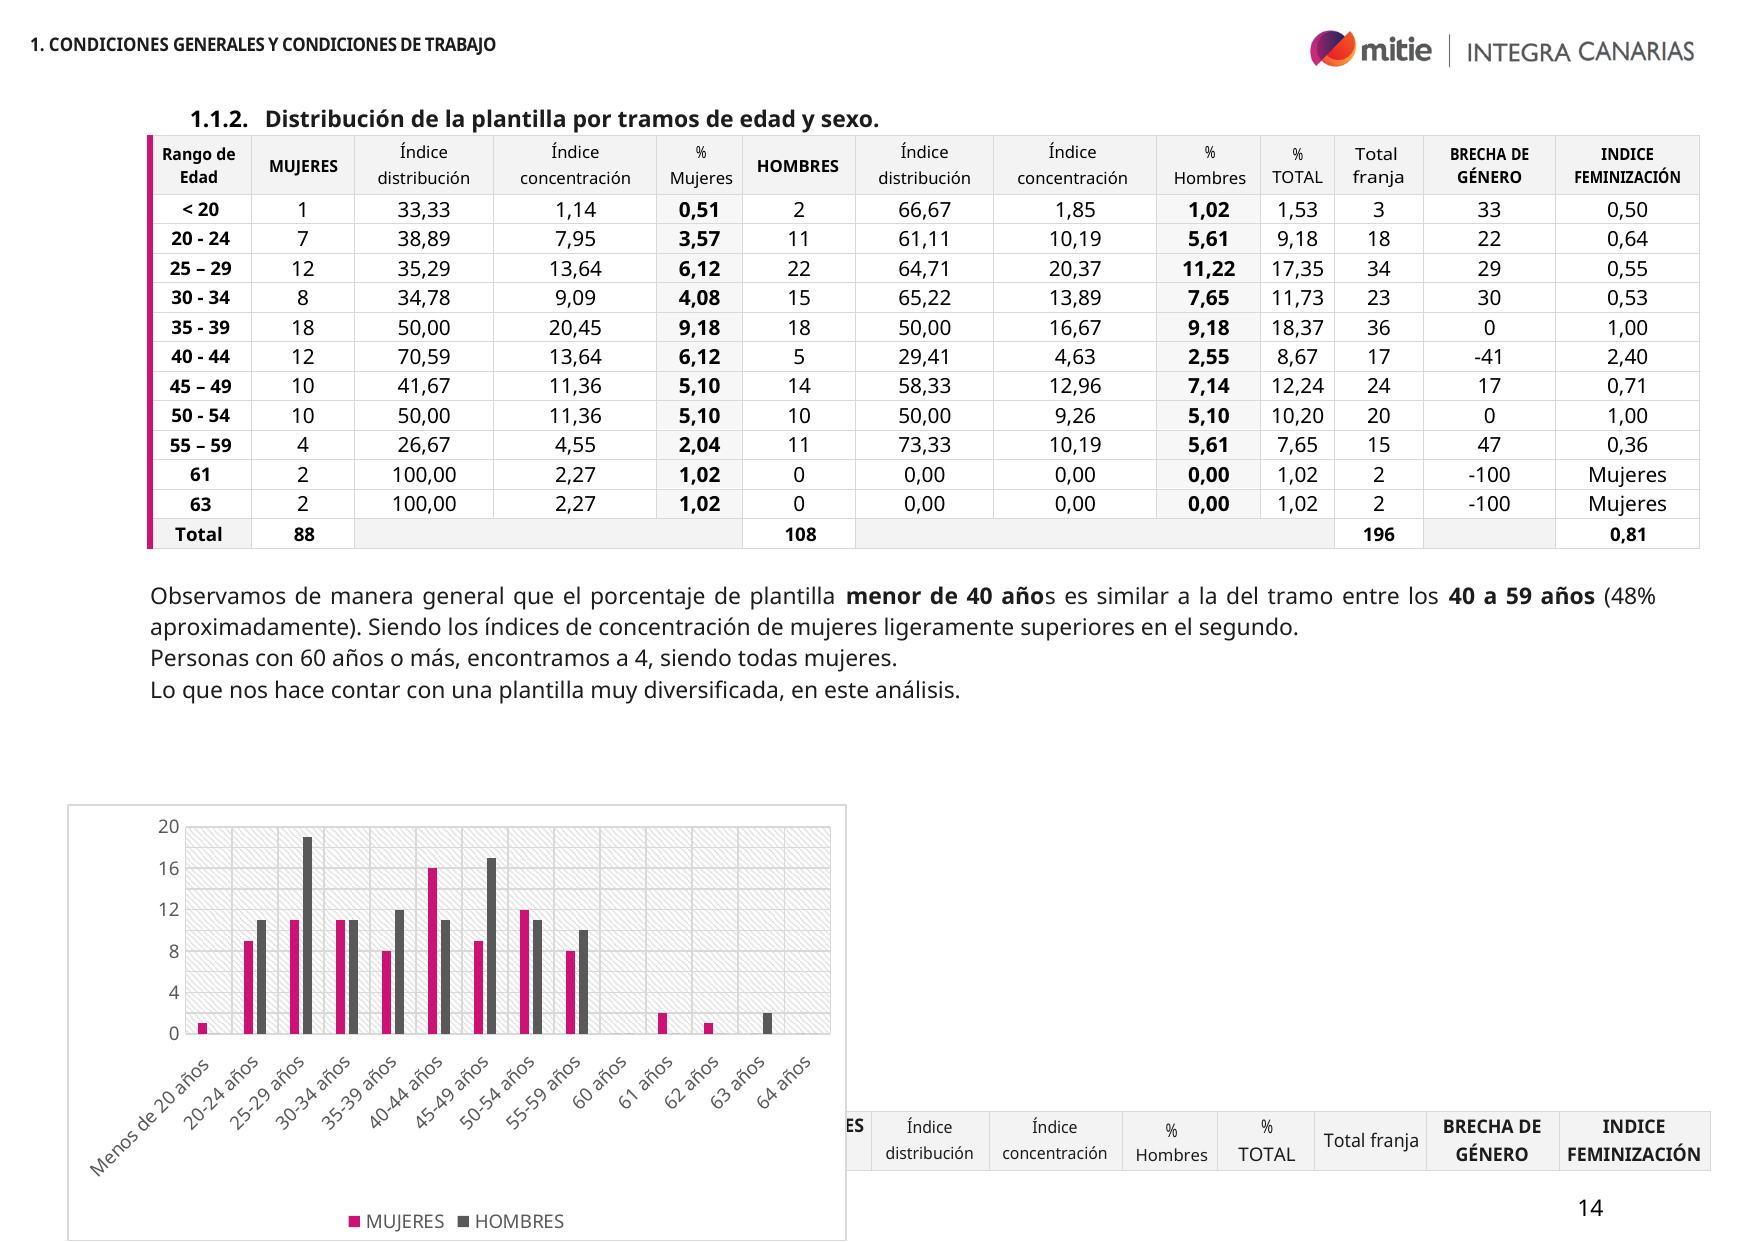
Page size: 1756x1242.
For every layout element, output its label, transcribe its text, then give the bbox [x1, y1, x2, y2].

table_header BRECHA DE GÉNERO [1427, 1112, 1559, 1170]
table_cell < 20 [153, 195, 251, 223]
table_cell 0,00 [994, 460, 1156, 488]
table_cell 41,67 [355, 372, 493, 400]
table_cell 2 [1335, 490, 1423, 518]
table_cell 9,18 [657, 313, 742, 341]
table_cell 0,00 [856, 490, 993, 518]
table_cell 2,40 [1556, 342, 1699, 371]
table_header Índice distribución [355, 136, 493, 194]
table_cell 58,33 [856, 372, 993, 400]
table_cell 50 - 54 [153, 401, 251, 429]
table_cell 12,96 [994, 372, 1156, 400]
text Personas con 60 años o más, encontramos a 4, siendo todas mujeres. [150, 642, 1656, 674]
table_cell 66,67 [856, 195, 993, 223]
table_cell 63 [153, 490, 251, 518]
table_cell 73,33 [856, 431, 993, 459]
table_cell 17 [1424, 372, 1555, 400]
table_cell 17,35 [1261, 254, 1334, 282]
table_cell 26,67 [355, 431, 493, 459]
table_cell 50,00 [355, 401, 493, 429]
table_cell 10,20 [1261, 401, 1334, 429]
table_cell 64,71 [856, 254, 993, 282]
table_cell 1 [252, 195, 354, 223]
table_header % Hombres [1123, 1112, 1217, 1170]
table_header % Hombres [1157, 136, 1260, 194]
table_cell 7,95 [494, 224, 656, 253]
table_cell 0,55 [1556, 254, 1699, 282]
table_cell 65,22 [856, 283, 993, 312]
table_cell 0,00 [994, 490, 1156, 518]
table_cell 10,19 [994, 431, 1156, 459]
table_cell 18 [252, 313, 354, 341]
table_cell 3,57 [657, 224, 742, 253]
table_cell 108 [743, 519, 855, 548]
table_cell 0,71 [1556, 372, 1699, 400]
table_cell 1,00 [1556, 401, 1699, 429]
table_cell 1,53 [1261, 195, 1334, 223]
table_header Índice concentración [994, 136, 1156, 194]
table_cell 11 [743, 224, 855, 253]
table_cell 7,65 [1261, 431, 1334, 459]
list Distribución de la plantilla por tramos de edad y sexo. [189, 103, 1603, 135]
table_cell 0,51 [657, 195, 742, 223]
table_header % TOTAL [1218, 1112, 1314, 1170]
table_cell -100 [1424, 460, 1555, 488]
table_cell 36 [1335, 313, 1423, 341]
table_cell 29,41 [856, 342, 993, 371]
table_cell 55 – 59 [153, 431, 251, 459]
table_cell 5,10 [1157, 401, 1260, 429]
table_cell 2,27 [494, 490, 656, 518]
table_cell 9,09 [494, 283, 656, 312]
table_cell 17 [1335, 342, 1423, 371]
table_cell 18 [743, 313, 855, 341]
table_cell 0,00 [1157, 490, 1260, 518]
table_header Índice concentración [494, 136, 656, 194]
table_cell 10,19 [994, 224, 1156, 253]
table_cell 24 [1335, 372, 1423, 400]
table_cell 5,61 [1157, 431, 1260, 459]
table_cell 12 [252, 342, 354, 371]
table_cell 5,10 [657, 372, 742, 400]
table_header INDICE FEMINIZACIÓN [1556, 136, 1699, 194]
table_cell 9,18 [1261, 224, 1334, 253]
table_cell 20 - 24 [153, 224, 251, 253]
table_header % TOTAL [1261, 136, 1334, 194]
table_cell 1,02 [1157, 195, 1260, 223]
table_header BRECHA DE GÉNERO [1424, 136, 1555, 194]
table_cell 4,55 [494, 431, 656, 459]
table_cell 33,33 [355, 195, 493, 223]
table_cell 11 [743, 431, 855, 459]
table_cell 70,59 [355, 342, 493, 371]
table_cell 2 [252, 490, 354, 518]
table_cell 35,29 [355, 254, 493, 282]
table_cell 0,36 [1556, 431, 1699, 459]
table_cell 88 [252, 519, 354, 548]
table_header HOMBRES [847, 1112, 871, 1170]
table_cell 4 [252, 431, 354, 459]
table_cell 11,22 [1157, 254, 1260, 282]
text Lo que nos hace contar con una plantilla muy diversificada, en este análisis. [150, 674, 1656, 705]
table_cell 20,45 [494, 313, 656, 341]
table_cell 4,08 [657, 283, 742, 312]
table_cell [1424, 519, 1555, 548]
table_cell 0 [743, 490, 855, 518]
table_cell 2 [1335, 460, 1423, 488]
table_cell 8 [252, 283, 354, 312]
table_cell 196 [1335, 519, 1423, 548]
table_header Índice distribución [856, 136, 993, 194]
table_header Rango de Edad [153, 136, 251, 194]
table_cell 6,12 [657, 342, 742, 371]
table_cell 0 [1424, 313, 1555, 341]
table_cell 40 - 44 [153, 342, 251, 371]
table_cell 38,89 [355, 224, 493, 253]
table_cell 100,00 [355, 460, 493, 488]
table_cell 1,02 [657, 460, 742, 488]
table_cell 7,14 [1157, 372, 1260, 400]
table_cell 20 [1335, 401, 1423, 429]
table_header Total franja [1315, 1112, 1426, 1170]
table_cell 0 [1424, 401, 1555, 429]
table_cell [355, 519, 742, 548]
table_cell 30 [1424, 283, 1555, 312]
table_header Total franja [1335, 136, 1423, 194]
table_cell 15 [743, 283, 855, 312]
table_cell 5,10 [657, 401, 742, 429]
table_cell 2,55 [1157, 342, 1260, 371]
table_cell 50,00 [856, 401, 993, 429]
table_cell 45 – 49 [153, 372, 251, 400]
table_header MUJERES [252, 136, 354, 194]
table_cell 2,04 [657, 431, 742, 459]
table_cell 0,00 [1157, 460, 1260, 488]
table_header Índice distribución [872, 1112, 989, 1170]
table_header % Mujeres [657, 136, 742, 194]
table_cell 1,02 [657, 490, 742, 518]
table_cell 9,18 [1157, 313, 1260, 341]
table_cell 22 [1424, 224, 1555, 253]
table_cell 23 [1335, 283, 1423, 312]
table_cell 13,64 [494, 342, 656, 371]
table_cell 13,64 [494, 254, 656, 282]
table_cell 4,63 [994, 342, 1156, 371]
table_cell 7 [252, 224, 354, 253]
table_cell Mujeres [1556, 490, 1699, 518]
table_cell 1,85 [994, 195, 1156, 223]
table_cell 8,67 [1261, 342, 1334, 371]
table_cell 0,53 [1556, 283, 1699, 312]
table_cell -100 [1424, 490, 1555, 518]
table_cell 1,02 [1261, 460, 1334, 488]
table_cell 12 [252, 254, 354, 282]
table_header INDICE FEMINIZACIÓN [1560, 1112, 1710, 1170]
table_cell 100,00 [355, 490, 493, 518]
table_cell Mujeres [1556, 460, 1699, 488]
table_header Índice concentración [990, 1112, 1122, 1170]
table_cell 10 [743, 401, 855, 429]
table_cell 2 [743, 195, 855, 223]
table_cell 9,26 [994, 401, 1156, 429]
table_cell 13,89 [994, 283, 1156, 312]
table_cell 1,00 [1556, 313, 1699, 341]
table_cell 0,81 [1556, 519, 1699, 548]
table_cell 0,00 [856, 460, 993, 488]
table_header HOMBRES [743, 136, 855, 194]
table_cell 35 - 39 [153, 313, 251, 341]
table_cell 1,02 [1261, 490, 1334, 518]
table_cell 15 [1335, 431, 1423, 459]
table_cell 0 [743, 460, 855, 488]
table_cell 11,36 [494, 372, 656, 400]
table_cell 25 – 29 [153, 254, 251, 282]
table_cell 0,50 [1556, 195, 1699, 223]
table_cell 33 [1424, 195, 1555, 223]
table_cell 1,14 [494, 195, 656, 223]
table_cell 30 - 34 [153, 283, 251, 312]
table_cell 5,61 [1157, 224, 1260, 253]
table_cell 16,67 [994, 313, 1156, 341]
table_cell 11,36 [494, 401, 656, 429]
table_cell 50,00 [856, 313, 993, 341]
table_cell 18,37 [1261, 313, 1334, 341]
table_cell 5 [743, 342, 855, 371]
table_cell -41 [1424, 342, 1555, 371]
table_cell 3 [1335, 195, 1423, 223]
table_cell 2,27 [494, 460, 656, 488]
table_cell 34 [1335, 254, 1423, 282]
text Observamos de manera general que el porcentaje de plantilla menor de 40 años es similar a la del tramo entre los 40 a 59 años (48% aproximadamente). Siendo los índices de concentración de mujeres ligeramente superiores en el segundo. [150, 580, 1656, 642]
table_cell 7,65 [1157, 283, 1260, 312]
table_cell Total [153, 519, 251, 548]
table_cell 61,11 [856, 224, 993, 253]
table_cell 10 [252, 372, 354, 400]
table_cell 61 [153, 460, 251, 488]
table_cell 29 [1424, 254, 1555, 282]
table_cell 50,00 [355, 313, 493, 341]
table_cell 22 [743, 254, 855, 282]
table_cell 20,37 [994, 254, 1156, 282]
table_cell 14 [743, 372, 855, 400]
table_cell 6,12 [657, 254, 742, 282]
table_cell 47 [1424, 431, 1555, 459]
table_cell [856, 519, 1334, 548]
table_cell 11,73 [1261, 283, 1334, 312]
table_cell 10 [252, 401, 354, 429]
table_cell 2 [252, 460, 354, 488]
table_cell 0,64 [1556, 224, 1699, 253]
table_cell 18 [1335, 224, 1423, 253]
table_cell 34,78 [355, 283, 493, 312]
table_cell 12,24 [1261, 372, 1334, 400]
